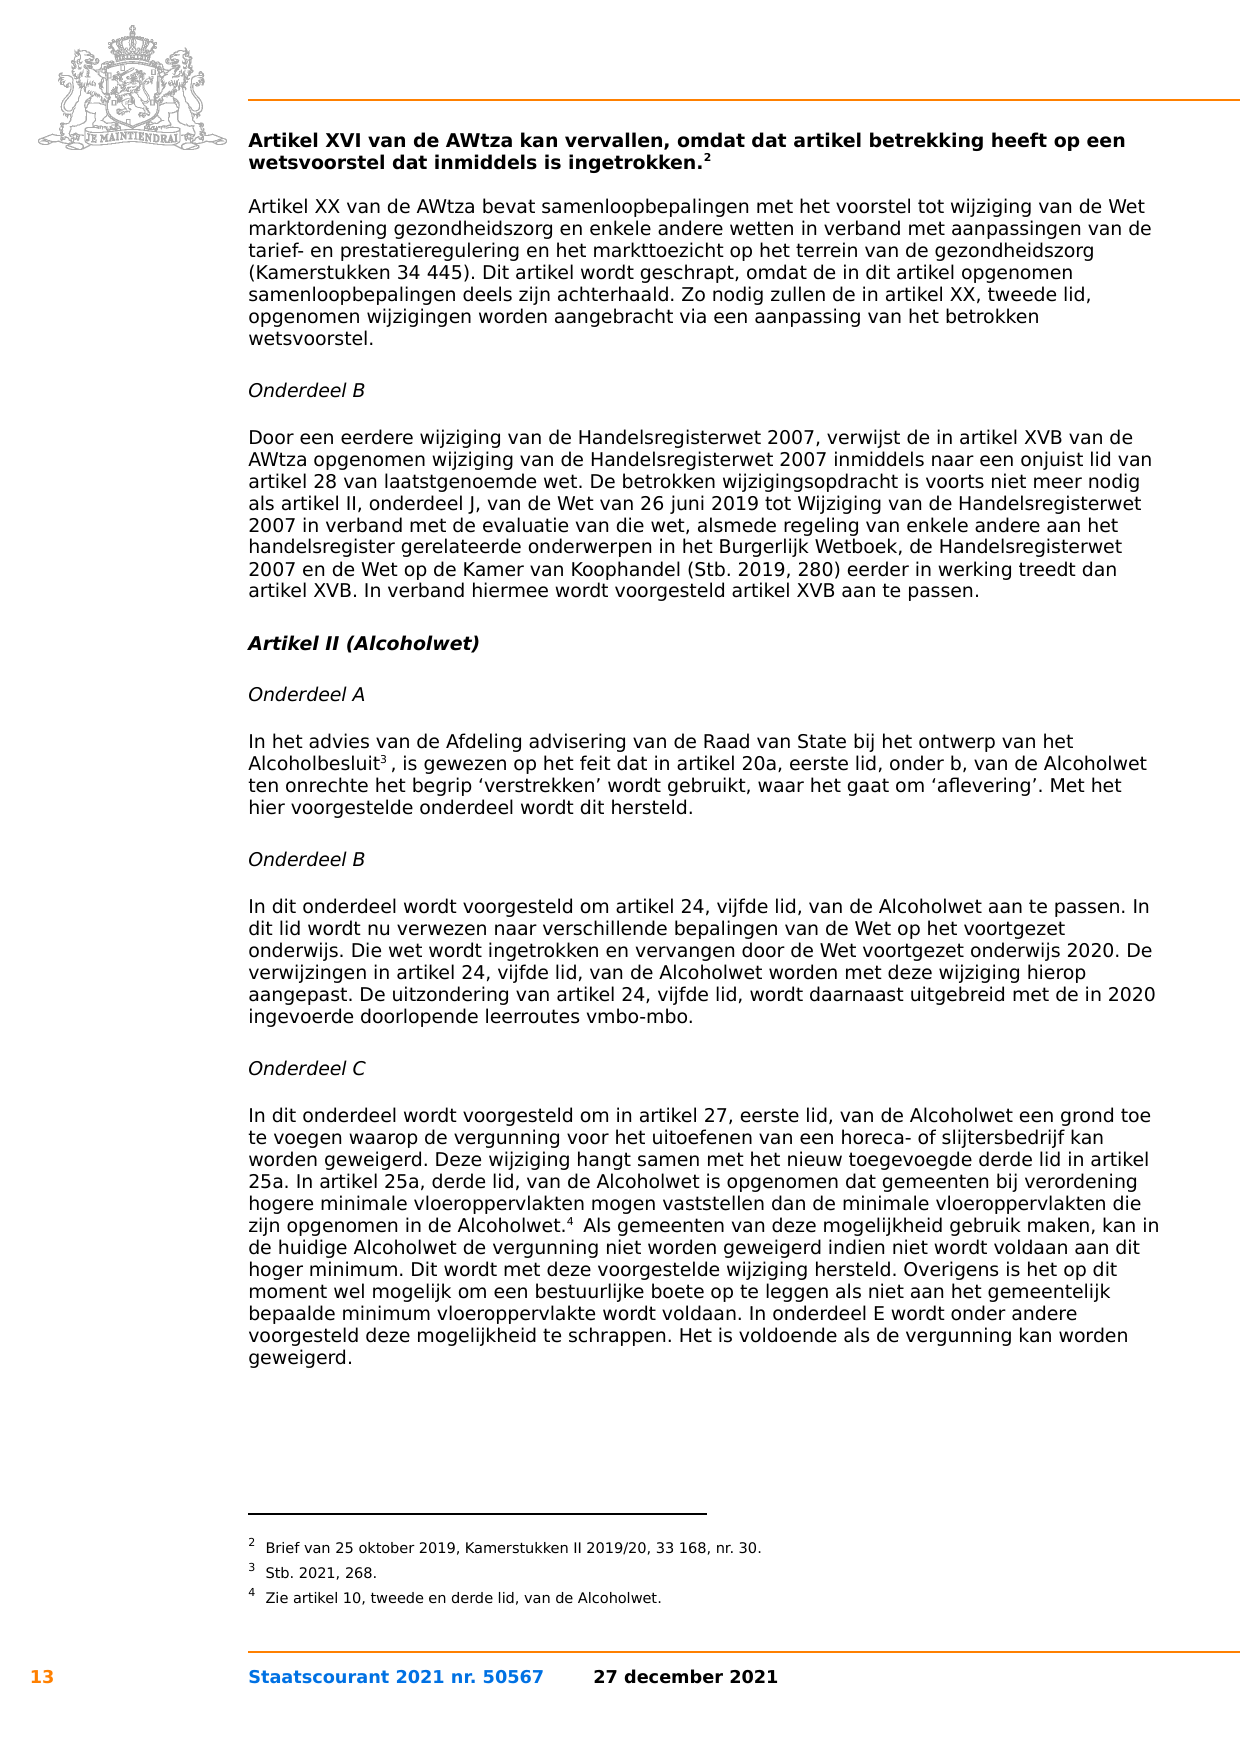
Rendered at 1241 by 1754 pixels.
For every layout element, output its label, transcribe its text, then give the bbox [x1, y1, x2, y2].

subtitle Onderdeel B [248, 849, 1163, 871]
subtitle Artikel XVI van de AWtza kan vervallen, omdat dat artikel betrekking heeft op een wetsvoorstel dat inmiddels is ingetrokken. [248, 130, 1163, 174]
text Stb. 2021, 268. [248, 1561, 1163, 1583]
text In dit onderdeel wordt voorgesteld om artikel 24, vijfde lid, van de Alcoholwet aan te passen. In dit lid wordt nu verwezen naar verschillende bepalingen van de Wet op het voortgezet onderwijs. Die wet wordt ingetrokken en vervangen door de Wet voortgezet onderwijs 2020. De verwijzingen in artikel 24, vijfde lid, van de Alcoholwet worden met deze wijziging hierop aangepast. De uitzondering van artikel 24, vijfde lid, wordt daarnaast uitgebreid met de in 2020 ingevoerde doorlopende leerroutes vmbo-mbo. [248, 896, 1163, 1028]
text Artikel XX van de AWtza bevat samenloopbepalingen met het voorstel tot wijziging van de Wet marktordening gezondheidszorg en enkele andere wetten in verband met aanpassingen van de tarief- en prestatieregulering en het markttoezicht op het terrein van de gezondheidszorg (Kamerstukken 34 445). Dit artikel wordt geschrapt, omdat de in dit artikel opgenomen samenloopbepalingen deels zijn achterhaald. Zo nodig zullen de in artikel XX, tweede lid, opgenomen wijzigingen worden aangebracht via een aanpassing van het betrokken wetsvoorstel. [248, 196, 1163, 349]
text In het advies van de Afdeling advisering van de Raad van State bij het ontwerp van het Alcoholbesluit, is gewezen op het feit dat in artikel 20a, eerste lid, onder b, van de Alcoholwet ten onrechte het begrip ‘verstrekken’ wordt gebruikt, waar het gaat om ‘aflevering’. Met het hier voorgestelde onderdeel wordt dit hersteld. [248, 731, 1163, 819]
subtitle Onderdeel B [248, 379, 1163, 402]
text Door een eerdere wijziging van de Handelsregisterwet 2007, verwijst de in artikel XVB van de AWtza opgenomen wijziging van de Handelsregisterwet 2007 inmiddels naar een onjuist lid van artikel 28 van laatstgenoemde wet. De betrokken wijzigingsopdracht is voorts niet meer nodig als artikel II, onderdeel J, van de Wet van 26 juni 2019 tot Wijziging van de Handelsregisterwet 2007 in verband met de evaluatie van die wet, alsmede regeling van enkele andere aan het handelsregister gerelateerde onderwerpen in het Burgerlijk Wetboek, de Handelsregisterwet 2007 en de Wet op de Kamer van Koophandel (Stb. 2019, 280) eerder in werking treedt dan artikel XVB. In verband hiermee wordt voorgesteld artikel XVB aan te passen. [248, 427, 1163, 602]
text In dit onderdeel wordt voorgesteld om in artikel 27, eerste lid, van de Alcoholwet een grond toe te voegen waarop de vergunning voor het uitoefenen van een horeca- of slijtersbedrijf kan worden geweigerd. Deze wijziging hangt samen met het nieuw toegevoegde derde lid in artikel 25a. In artikel 25a, derde lid, van de Alcoholwet is opgenomen dat gemeenten bij verordening hogere minimale vloeroppervlakten mogen vaststellen dan de minimale vloeroppervlakten die zijn opgenomen in de Alcoholwet. Als gemeenten van deze mogelijkheid gebruik maken, kan in de huidige Alcoholwet de vergunning niet worden geweigerd indien niet wordt voldaan aan dit hoger minimum. Dit wordt met deze voorgestelde wijziging hersteld. Overigens is het op dit moment wel mogelijk om een bestuurlijke boete op te leggen als niet aan het gemeentelijk bepaalde minimum vloeroppervlakte wordt voldaan. In onderdeel E wordt onder andere voorgesteld deze mogelijkheid te schrappen. Het is voldoende als de vergunning kan worden geweigerd. [248, 1105, 1163, 1369]
subtitle Artikel II (Alcoholwet) [248, 632, 1163, 654]
text Brief van 25 oktober 2019, Kamerstukken II 2019/20, 33 168, nr. 30. [248, 1536, 1163, 1558]
subtitle Onderdeel C [248, 1058, 1163, 1080]
subtitle Onderdeel A [248, 684, 1163, 706]
text Zie artikel 10, tweede en derde lid, van de Alcoholwet. [248, 1586, 1163, 1608]
picture [38, 25, 227, 150]
